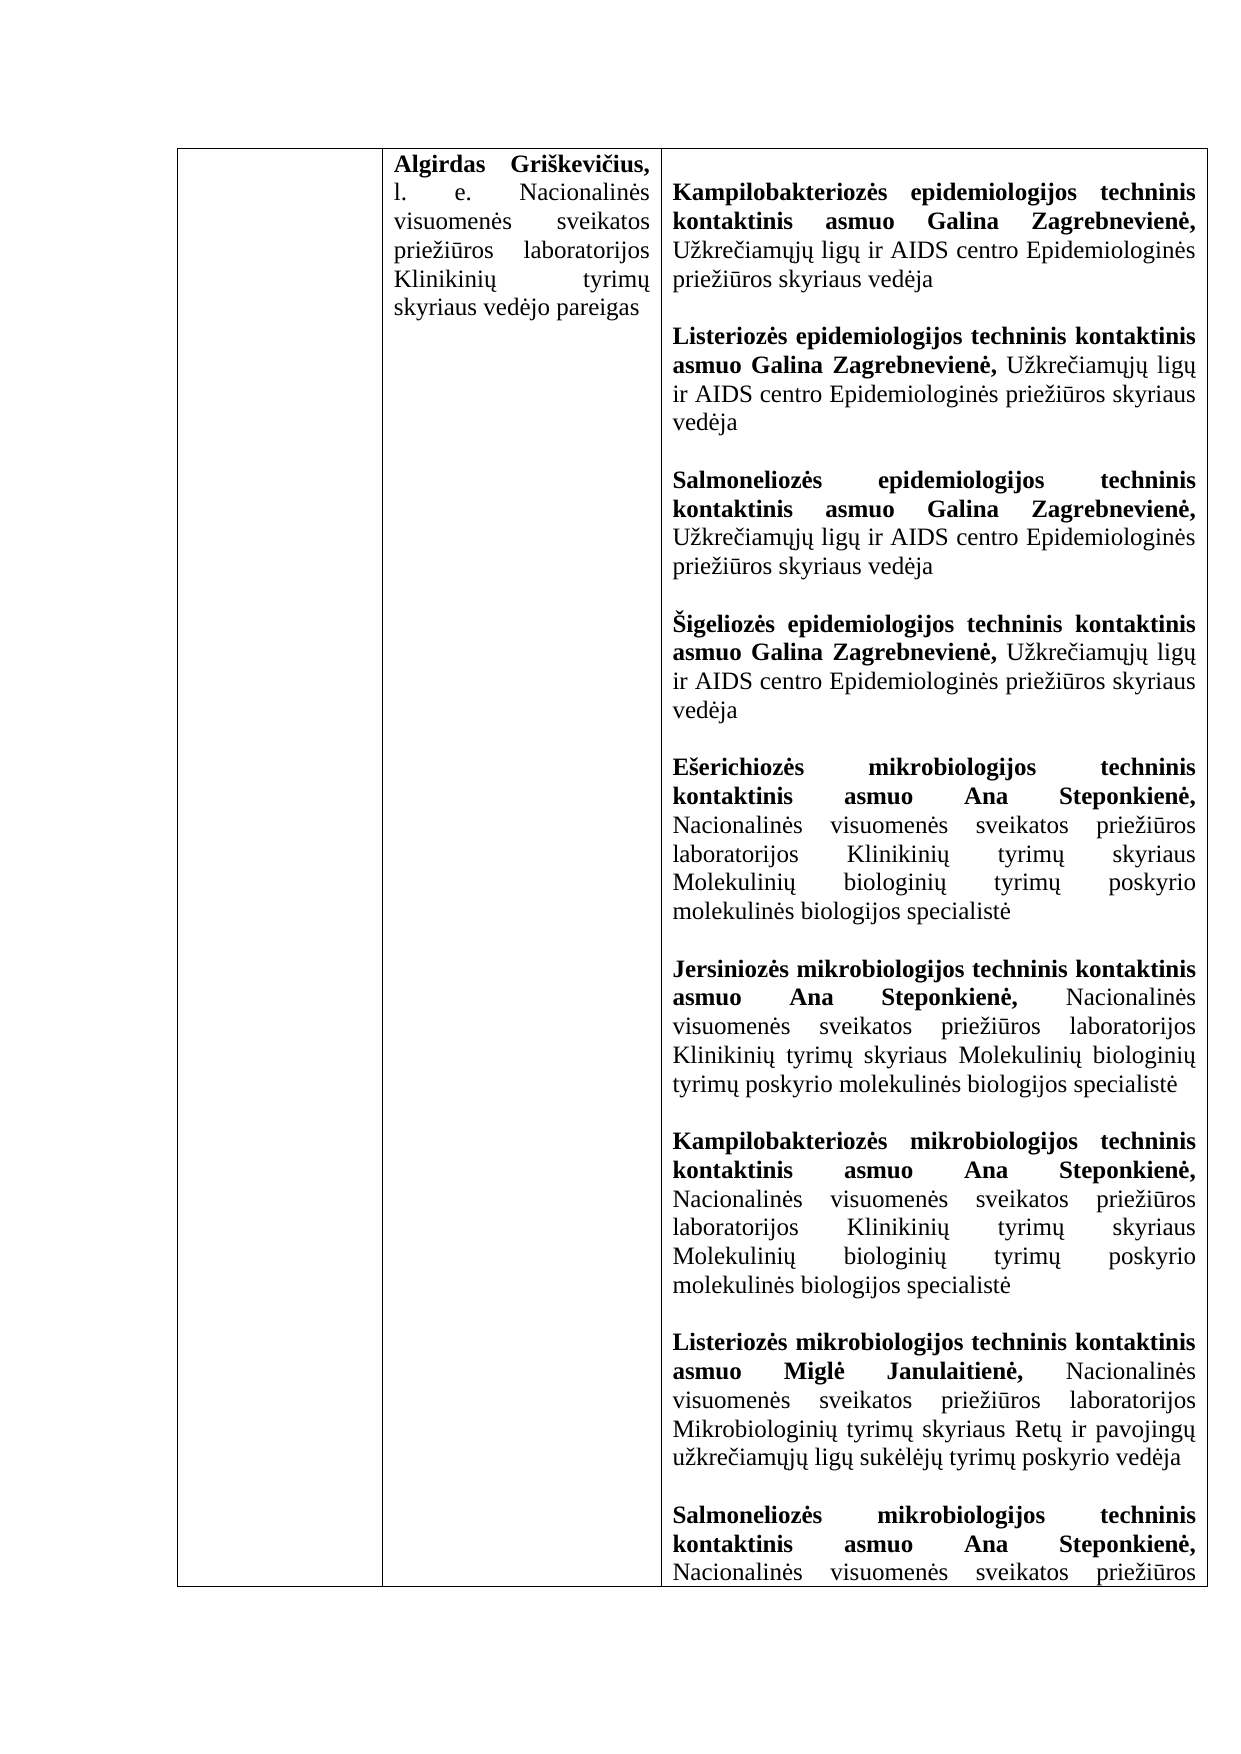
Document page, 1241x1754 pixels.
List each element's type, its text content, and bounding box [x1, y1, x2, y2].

table_cell Kampilobakteriozės epidemiologijos techninis kontaktinis asmuo Galina Zagrebnevienė, Užkrečiamųjų ligų ir AIDS centro Epidemiologinės priežiūros skyriaus vedėja Listeriozės epidemiologijos techninis kontaktinis asmuo Galina Zagrebnevienė, Užkrečiamųjų ligų ir AIDS centro Epidemiologinės priežiūros skyriaus vedėja Salmoneliozės epidemiologijos techninis kontaktinis asmuo Galina Zagrebnevienė, Užkrečiamųjų ligų ir AIDS centro Epidemiologinės priežiūros skyriaus vedėja Šigeliozės epidemiologijos techninis kontaktinis asmuo Galina Zagrebnevienė, Užkrečiamųjų ligų ir AIDS centro Epidemiologinės priežiūros skyriaus vedėja Ešerichiozės mikrobiologijos techninis kontaktinis asmuo Ana Steponkienė, Nacionalinės visuomenės sveikatos priežiūros laboratorijos Klinikinių tyrimų skyriaus Molekulinių biologinių tyrimų poskyrio molekulinės biologijos specialistė Jersiniozės mikrobiologijos techninis kontaktinis asmuo Ana Steponkienė, Nacionalinės visuomenės sveikatos priežiūros laboratorijos Klinikinių tyrimų skyriaus Molekulinių biologinių tyrimų poskyrio molekulinės biologijos specialistė Kampilobakteriozės mikrobiologijos techninis kontaktinis asmuo Ana Steponkienė, Nacionalinės visuomenės sveikatos priežiūros laboratorijos Klinikinių tyrimų skyriaus Molekulinių biologinių tyrimų poskyrio molekulinės biologijos specialistė Listeriozės mikrobiologijos techninis kontaktinis asmuo Miglė Janulaitienė, Nacionalinės visuomenės sveikatos priežiūros laboratorijos Mikrobiologinių tyrimų skyriaus Retų ir pavojingų užkrečiamųjų ligų sukėlėjų tyrimų poskyrio vedėja Salmoneliozės mikrobiologijos techninis kontaktinis asmuo Ana Steponkienė, Nacionalinės visuomenės sveikatos priežiūros [662, 149, 1207, 1586]
table_cell [178, 149, 382, 1586]
table_cell Algirdas Griškevičius, l. e. Nacionalinės visuomenės sveikatos priežiūros laboratorijos Klinikinių tyrimų skyriaus vedėjo pareigas [383, 149, 661, 1586]
